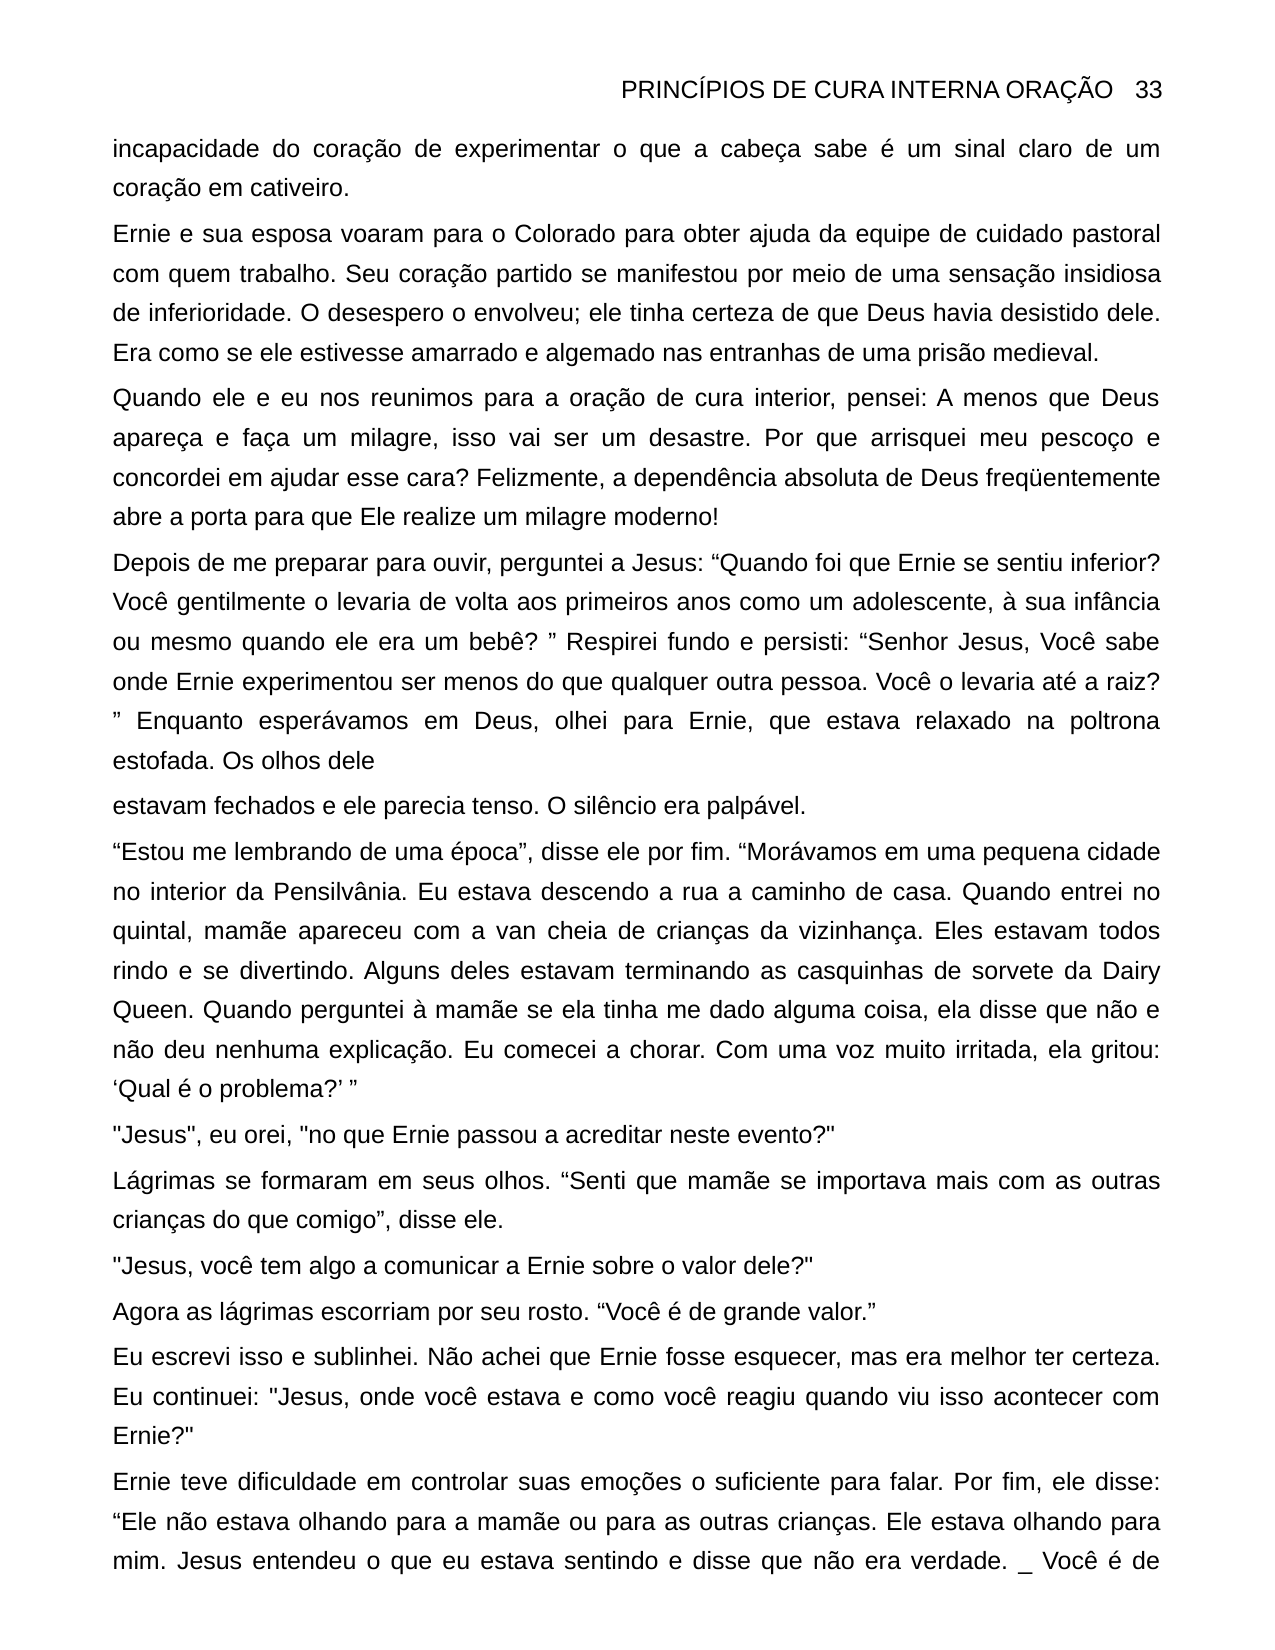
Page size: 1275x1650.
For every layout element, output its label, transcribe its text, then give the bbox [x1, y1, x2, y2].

text "Jesus", eu orei, "no que Ernie passou a acreditar neste evento?" [112, 1120, 1162, 1149]
text Depois de me preparar para ouvir, perguntei a Jesus: “Quando foi que Ernie se sentiu inferior? Você gentilmente o levaria de volta aos primeiros anos como um adolescente, à sua infância ou mesmo quando ele era um bebê? ” Respirei fundo e persisti: “Senhor Jesus, Você sabe onde Ernie experimentou ser menos do que qualquer outra pessoa. Você o levaria até a raiz? ” Enquanto esperávamos em Deus, olhei para Ernie, que estava relaxado na poltrona estofada. Os olhos dele [112, 548, 1162, 774]
text estavam fechados e ele parecia tenso. O silêncio era palpável. [112, 791, 1162, 820]
text “Estou me lembrando de uma época”, disse ele por fim. “Morávamos em uma pequena cidade no interior da Pensilvânia. Eu estava descendo a rua a caminho de casa. Quando entrei no quintal, mamãe apareceu com a van cheia de crianças da vizinhança. Eles estavam todos rindo e se divertindo. Alguns deles estavam terminando as casquinhas de sorvete da Dairy Queen. Quando perguntei à mamãe se ela tinha me dado alguma coisa, ela disse que não e não deu nenhuma explicação. Eu comecei a chorar. Com uma voz muito irritada, ela gritou: ‘Qual é o problema?’ ” [112, 837, 1162, 1103]
text Lágrimas se formaram em seus olhos. “Senti que mamãe se importava mais com as outras crianças do que comigo”, disse ele. [112, 1166, 1162, 1234]
text incapacidade do coração de experimentar o que a cabeça sabe é um sinal claro de um coração em cativeiro. [112, 134, 1162, 202]
text Ernie teve dificuldade em controlar suas emoções o suficiente para falar. Por fim, ele disse: “Ele não estava olhando para a mamãe ou para as outras crianças. Ele estava olhando para mim. Jesus entendeu o que eu estava sentindo e disse que não era verdade. _ Você é de [112, 1467, 1162, 1575]
text Ernie e sua esposa voaram para o Colorado para obter ajuda da equipe de cuidado pastoral com quem trabalho. Seu coração partido se manifestou por meio de uma sensação insidiosa de inferioridade. O desespero o envolveu; ele tinha certeza de que Deus havia desistido dele. Era como se ele estivesse amarrado e algemado nas entranhas de uma prisão medieval. [112, 219, 1162, 366]
text Eu escrevi isso e sublinhei. Não achei que Ernie fosse esquecer, mas era melhor ter certeza. Eu continuei: "Jesus, onde você estava e como você reagiu quando viu isso acontecer com Ernie?" [112, 1342, 1162, 1450]
text "Jesus, você tem algo a comunicar a Ernie sobre o valor dele?" [112, 1251, 1162, 1279]
text Agora as lágrimas escorriam por seu rosto. “Você é de grande valor.” [112, 1296, 1162, 1325]
text Quando ele e eu nos reunimos para a oração de cura interior, pensei: A menos que Deus apareça e faça um milagre, isso vai ser um desastre. Por que arrisquei meu pescoço e concordei em ajudar esse cara? Felizmente, a dependência absoluta de Deus freqüentemente abre a porta para que Ele realize um milagre moderno! [112, 383, 1162, 531]
